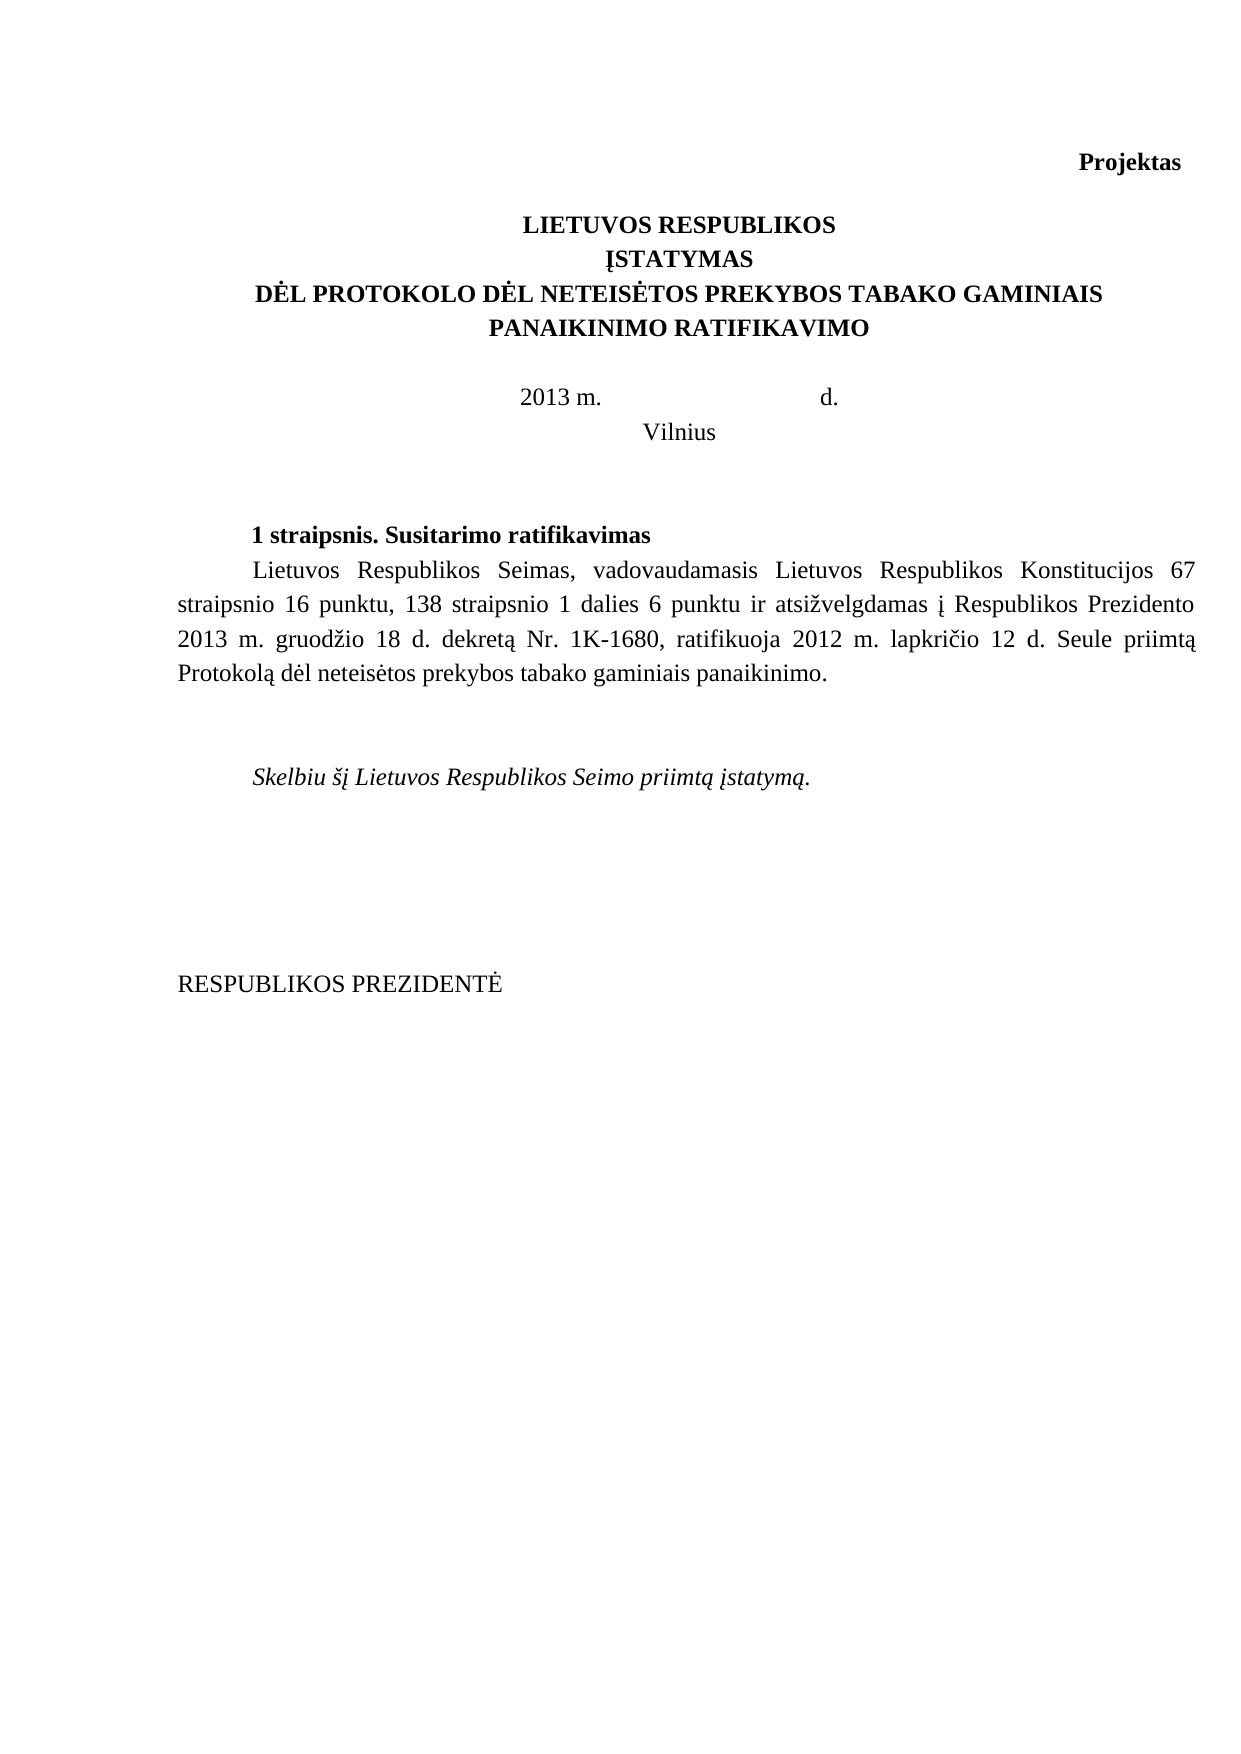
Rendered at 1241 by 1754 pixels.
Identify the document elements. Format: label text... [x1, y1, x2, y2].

text Lietuvos Respublikos Seimas, vadovaudamasis Lietuvos Respublikos Konstitucijos 67 straipsnio 16 punktu, 138 straipsnio 1 dalies 6 punktu ir atsižvelgdamas į Respublikos Prezidento 2013 m. gruodžio 18 d. dekretą Nr. 1K-1680, ratifikuoja 2012 m. lapkričio 12 d. Seule priimtą Protokolą dėl neteisėtos prekybos tabako gaminiais panaikinimo. [177, 555, 1196, 687]
text Projektas [177, 147, 1181, 176]
text RESPUBLIKOS PREZIDENTĖ [177, 969, 1181, 997]
text Vilnius [177, 417, 1181, 446]
text LIETUVOS RESPUBLIKOS [177, 210, 1181, 239]
text 1 straipsnis. Susitarimo ratifikavimas [177, 520, 1181, 549]
text ĮSTATYMAS [177, 244, 1181, 273]
text 2013 m. d. [177, 382, 1181, 411]
text Skelbiu šį Lietuvos Respublikos Seimo priimtą įstatymą. [177, 762, 1181, 791]
text DĖL PROTOKOLO DĖL NETEISĖTOS PREKYBOS TABAKO GAMINIAIS PANAIKINIMO RATIFIKAVIMO [177, 279, 1181, 342]
